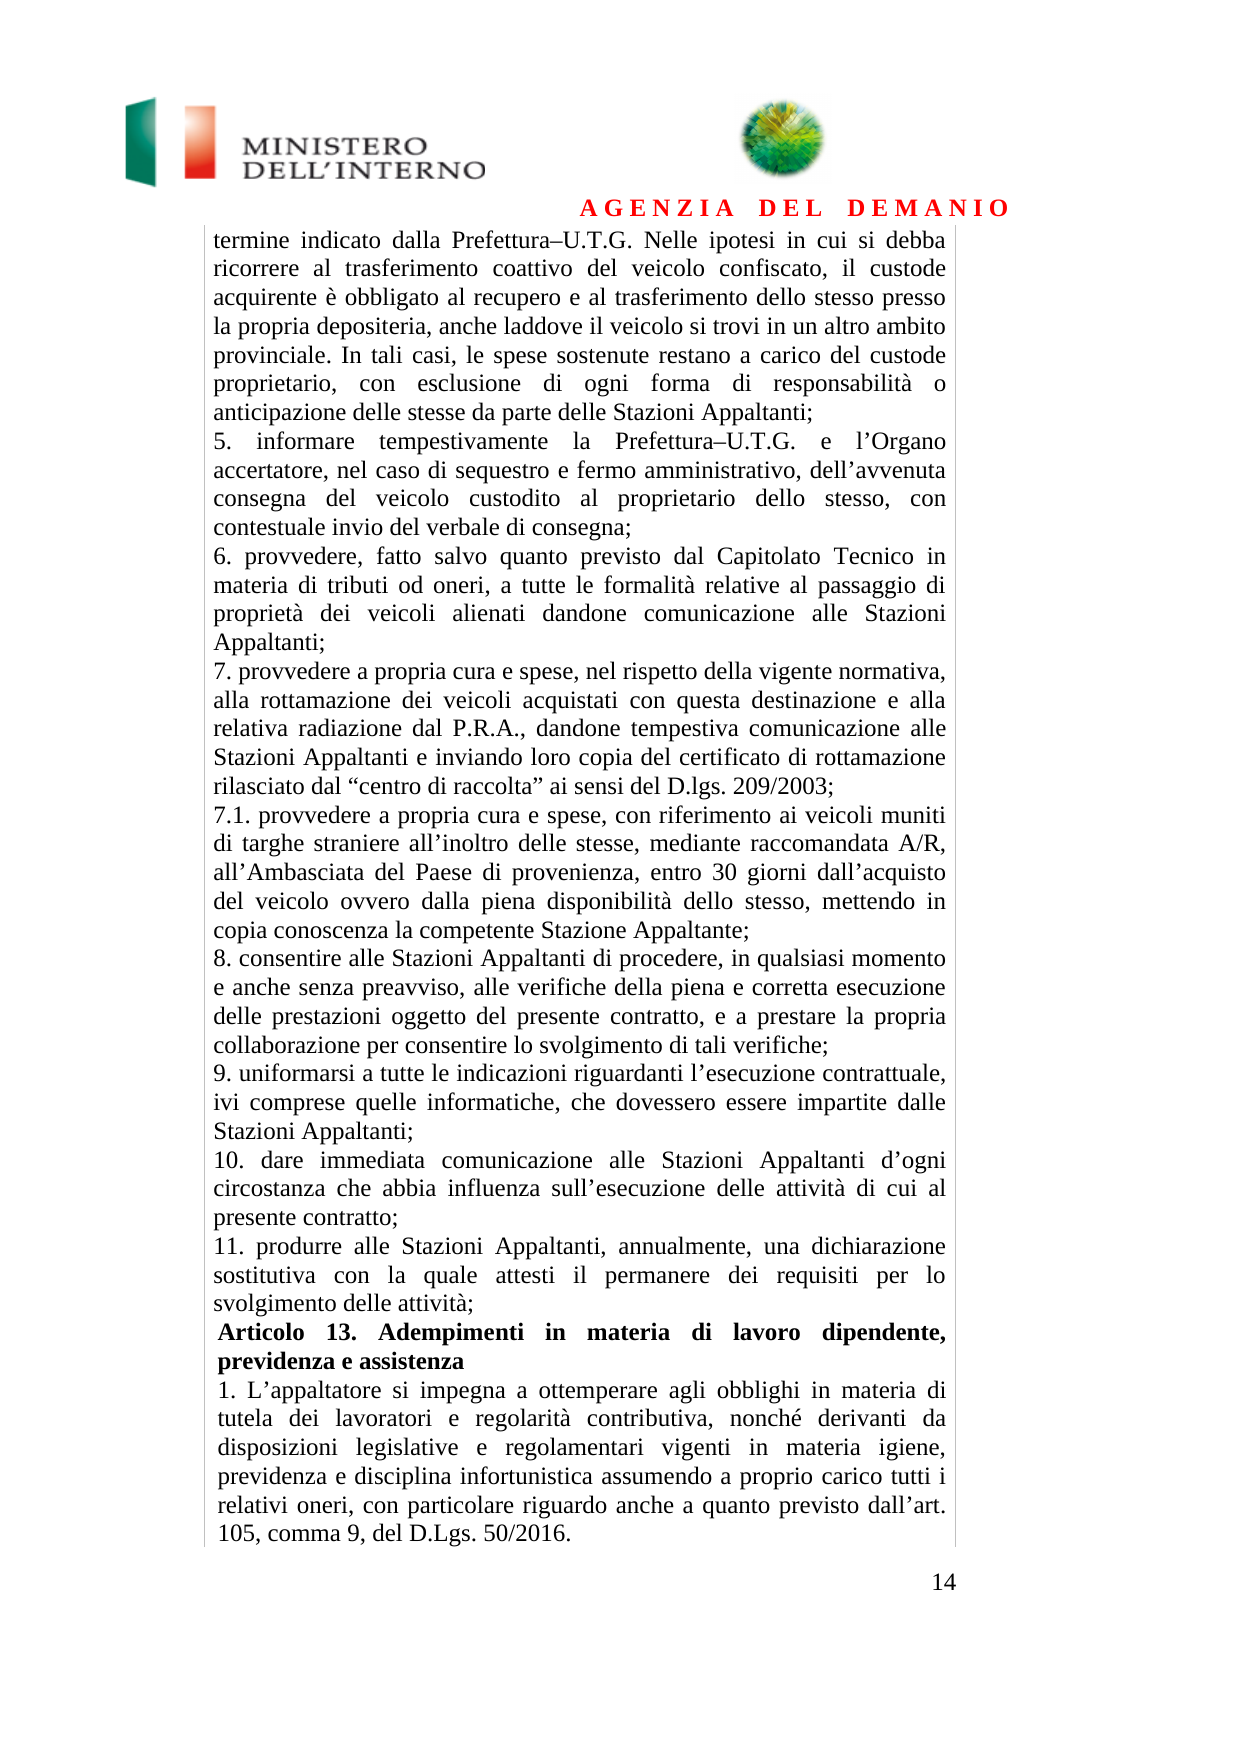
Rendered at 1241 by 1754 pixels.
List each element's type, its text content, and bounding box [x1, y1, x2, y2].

text 7.1. provvedere a propria cura e spese, con riferimento ai veicoli muniti di targhe straniere all’inoltro delle stesse, mediante raccomandata A/R, all’Ambasciata del Paese di provenienza, entro 30 giorni dall’acquisto del veicolo ovvero dalla piena disponibilità dello stesso, mettendo in copia conoscenza la competente Stazione Appaltante; [205, 800, 955, 943]
text 8. consentire alle Stazioni Appaltanti di procedere, in qualsiasi momento e anche senza preavviso, alle verifiche della piena e corretta esecuzione delle prestazioni oggetto del presente contratto, e a prestare la propria collaborazione per consentire lo svolgimento di tali verifiche; [205, 943, 955, 1058]
text 1. L’appaltatore si impegna a ottemperare agli obblighi in materia di tutela dei lavoratori e regolarità contributiva, nonché derivanti da disposizioni legislative e regolamentari vigenti in materia igiene, previdenza e disciplina infortunistica assumendo a proprio carico tutti i relativi oneri, con particolare riguardo anche a quanto previsto dall’art. 105, comma 9, del D.Lgs. 50/2016. [205, 1375, 955, 1547]
text termine indicato dalla Prefettura–U.T.G. Nelle ipotesi in cui si debba ricorrere al trasferimento coattivo del veicolo confiscato, il custode acquirente è obbligato al recupero e al trasferimento dello stesso presso la propria depositeria, anche laddove il veicolo si trovi in un altro ambito provinciale. In tali casi, le spese sostenute restano a carico del custode proprietario, con esclusione di ogni forma di responsabilità o anticipazione delle stesse da parte delle Stazioni Appaltanti; [205, 225, 955, 426]
text 5. informare tempestivamente la Prefettura–U.T.G. e l’Organo accertatore, nel caso di sequestro e fermo amministrativo, dell’avvenuta consegna del veicolo custodito al proprietario dello stesso, con contestuale invio del verbale di consegna; [205, 426, 955, 541]
text Articolo 13. Adempimenti in materia di lavoro dipendente, previdenza e assistenza [205, 1317, 955, 1375]
text 9. uniformarsi a tutte le indicazioni riguardanti l’esecuzione contrattuale, ivi comprese quelle informatiche, che dovessero essere impartite dalle Stazioni Appaltanti; [205, 1058, 955, 1145]
text 10. dare immediata comunicazione alle Stazioni Appaltanti d’ogni circostanza che abbia influenza sull’esecuzione delle attività di cui al presente contratto; [205, 1145, 955, 1231]
text 11. produrre alle Stazioni Appaltanti, annualmente, una dichiarazione sostitutiva con la quale attesti il permanere dei requisiti per lo svolgimento delle attività; [205, 1231, 955, 1317]
text 7. provvedere a propria cura e spese, nel rispetto della vigente normativa, alla rottamazione dei veicoli acquistati con questa destinazione e alla relativa radiazione dal P.R.A., dandone tempestiva comunicazione alle Stazioni Appaltanti e inviando loro copia del certificato di rottamazione rilasciato dal “centro di raccolta” ai sensi del D.lgs. 209/2003; [205, 656, 955, 800]
text 6. provvedere, fatto salvo quanto previsto dal Capitolato Tecnico in materia di tributi od oneri, a tutte le formalità relative al passaggio di proprietà dei veicoli alienati dandone comunicazione alle Stazioni Appaltanti; [205, 541, 955, 656]
